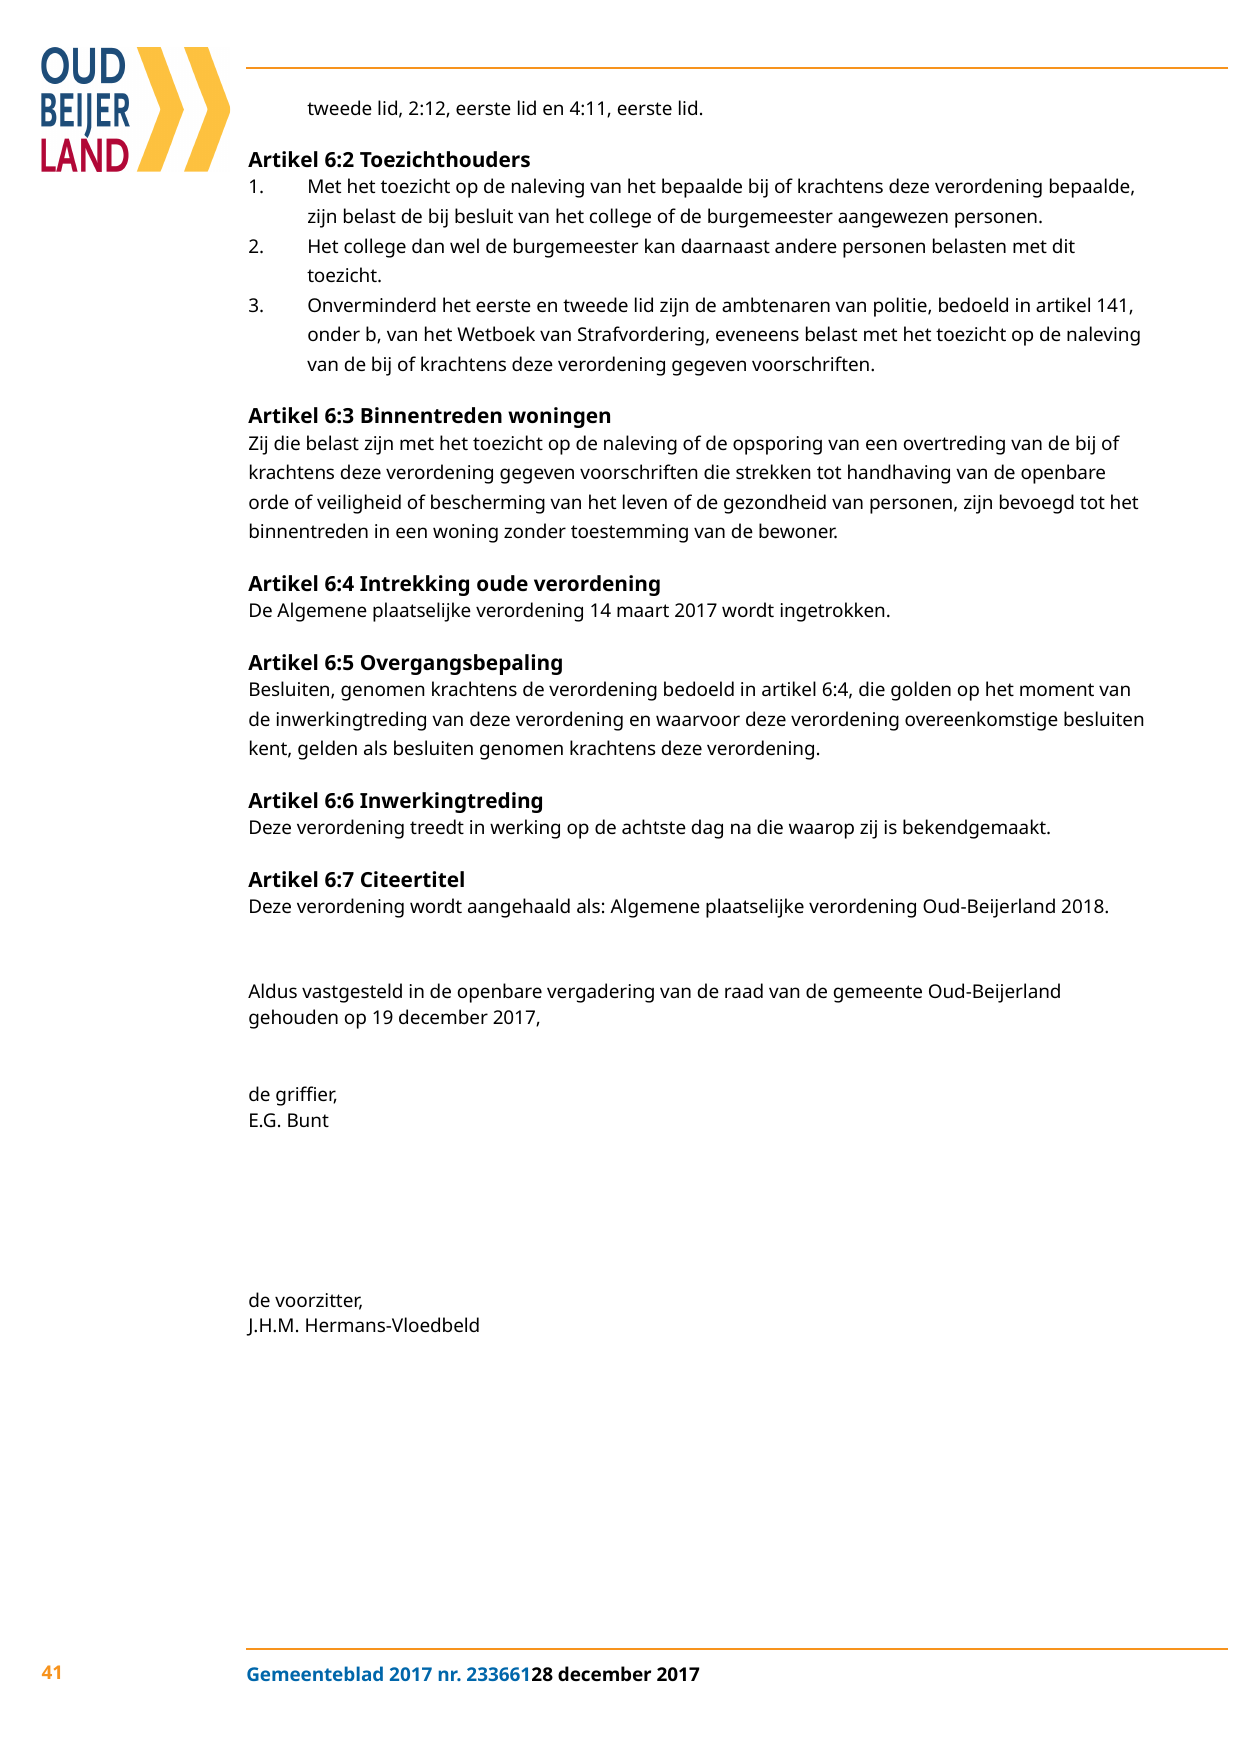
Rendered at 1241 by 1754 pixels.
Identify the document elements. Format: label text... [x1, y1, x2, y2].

text Deze verordening wordt aangehaald als: Algemene plaatselijke verordening Oud-Beijerland 2018. [248, 893, 1152, 919]
text De Algemene plaatselijke verordening 14 maart 2017 wordt ingetrokken. [248, 598, 1152, 623]
text de voorzitter, [248, 1287, 1152, 1313]
text Artikel 6:4 Intrekking oude verordening [248, 569, 1152, 598]
text Deze verordening treedt in werking op de achtste dag na die waarop zij is bekendgemaakt. [248, 814, 1152, 840]
text Artikel 6:5 Overgangsbepaling [248, 648, 1152, 676]
list Het college dan wel de burgemeester kan daarnaast andere personen belasten met dit toezicht. [248, 233, 1152, 288]
text Artikel 6:3 Binnentreden woningen [248, 402, 1152, 430]
text Zij die belast zijn met het toezicht op de naleving of de opsporing van een overtreding van de bij of krachtens deze verordening gegeven voorschriften die strekken tot handhaving van de openbare orde of veiligheid of bescherming van het leven of de gezondheid van personen, zijn bevoegd tot het binnentreden in een woning zonder toestemming van de bewoner. [248, 430, 1152, 544]
list tweede lid, 2:12, eerste lid en 4:11, eerste lid. [248, 95, 1152, 121]
text Artikel 6:6 Inwerkingtreding [248, 786, 1152, 814]
text E.G. Bunt [248, 1107, 1152, 1133]
list Met het toezicht op de naleving van het bepaalde bij of krachtens deze verordening bepaalde, zijn belast de bij besluit van het college of de burgemeester aangewezen personen. [248, 174, 1152, 229]
text Artikel 6:2 Toezichthouders [248, 145, 1152, 174]
list Onverminderd het eerste en tweede lid zijn de ambtenaren van politie, bedoeld in artikel 141, onder b, van het Wetboek van Strafvordering, eveneens belast met het toezicht op de naleving van de bij of krachtens deze verordening gegeven voorschriften. [248, 292, 1152, 377]
text Artikel 6:7 Citeertitel [248, 865, 1152, 893]
text J.H.M. Hermans-Vloedbeld [248, 1313, 1152, 1338]
picture [41, 47, 231, 172]
text Besluiten, genomen krachtens de verordening bedoeld in artikel 6:4, die golden op het moment van de inwerkingtreding van deze verordening en waarvoor deze verordening overeenkomstige besluiten kent, gelden als besluiten genomen krachtens deze verordening. [248, 676, 1152, 761]
text de griffier, [248, 1081, 1152, 1107]
text Aldus vastgesteld in de openbare vergadering van de raad van de gemeente Oud-Beijerland gehouden op 19 december 2017, [248, 978, 1152, 1030]
